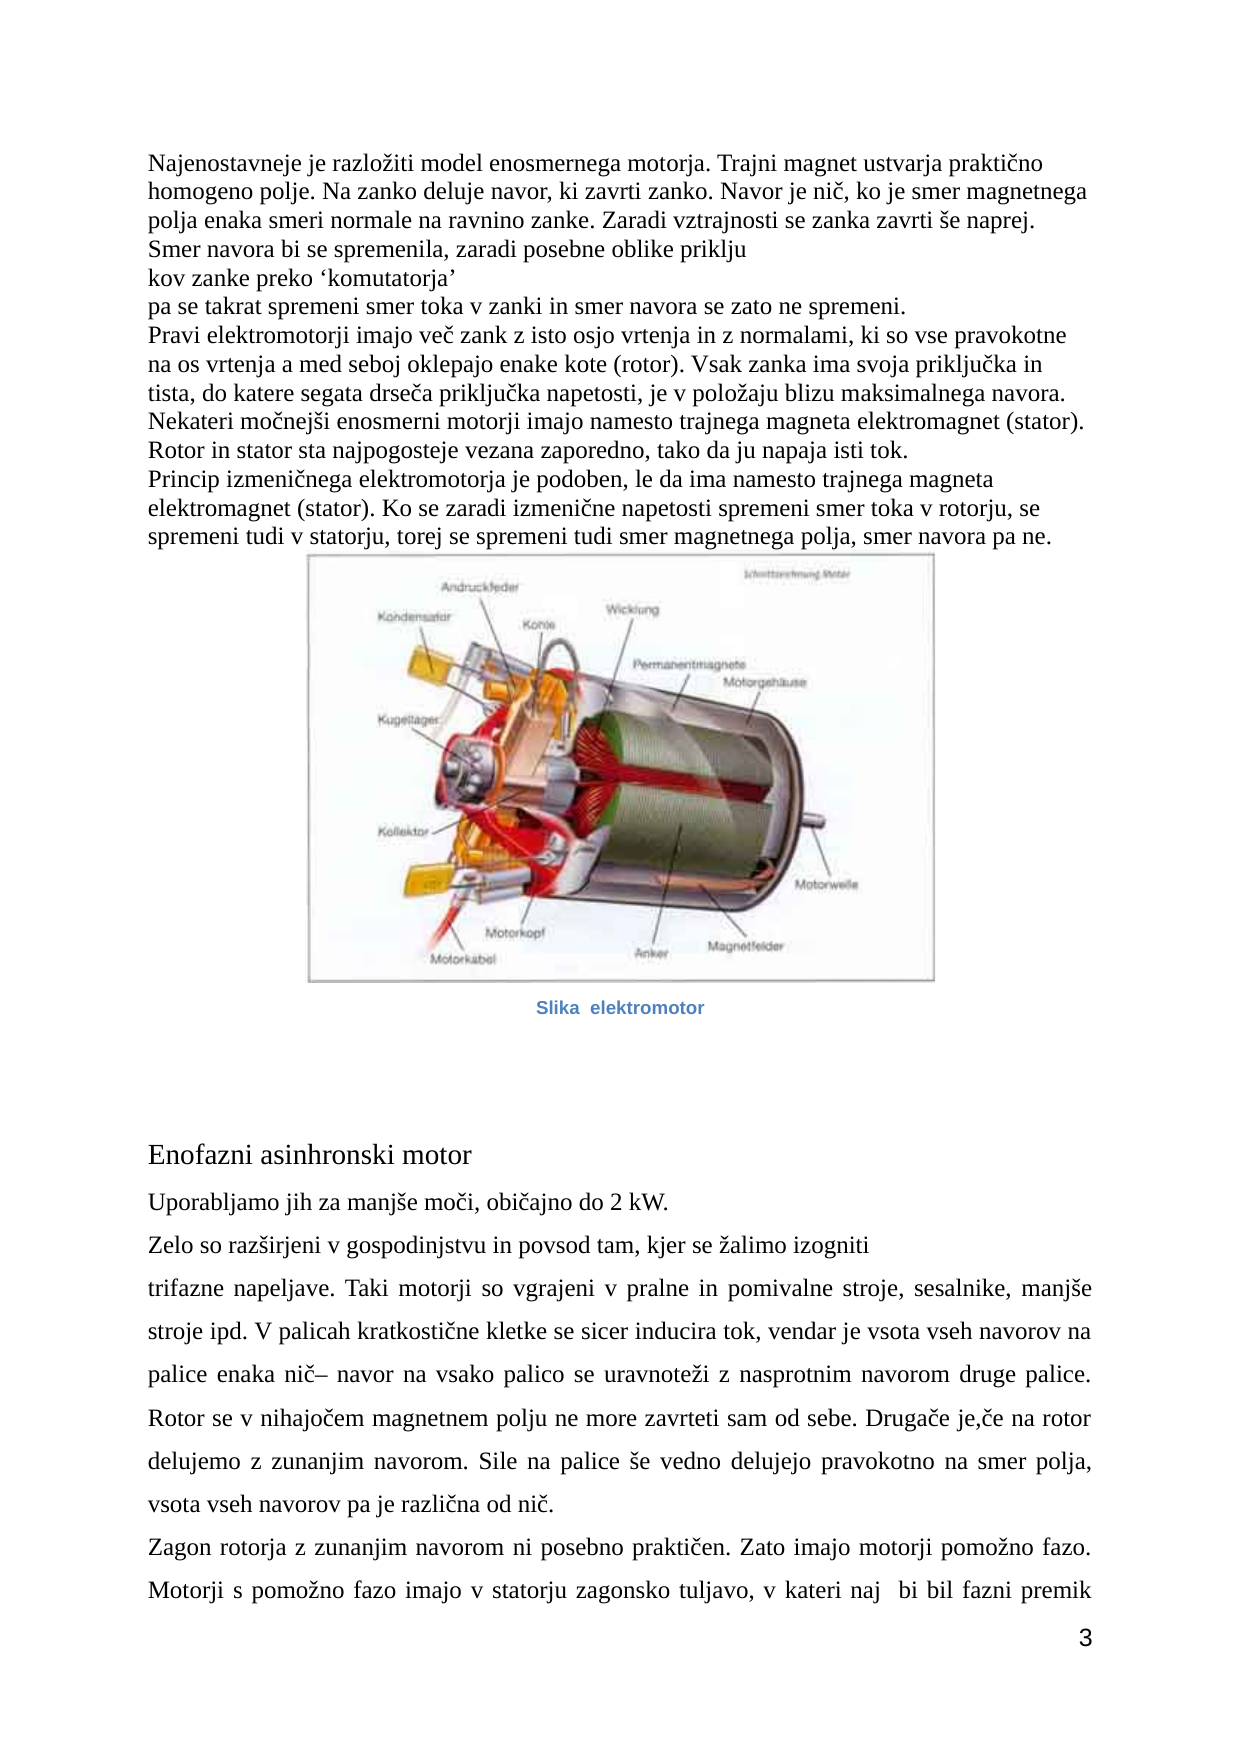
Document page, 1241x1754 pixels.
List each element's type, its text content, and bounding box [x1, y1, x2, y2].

text Uporabljamo jih za manjše moči, običajno do 2 kW. [148, 1187, 1093, 1216]
text polja enaka smeri normale na ravnino zanke. Zaradi vztrajnosti se zanka zavrti še naprej. [148, 205, 1093, 234]
picture [305, 550, 936, 983]
text Pravi elektromotorji imajo več zank z isto osjo vrtenja in z normalami, ki so vse pravokotne [148, 320, 1093, 349]
text Princip izmeničnega elektromotorja je podoben, le da ima namesto trajnega magneta [148, 464, 1093, 493]
text Rotor in stator sta najpogosteje vezana zaporedno, tako da ju napaja isti tok. [148, 435, 1093, 464]
text homogeno polje. Na zanko deluje navor, ki zavrti zanko. Navor je nič, ko je smer magnetnega [148, 176, 1093, 205]
subtitle Enofazni asinhronski motor [148, 1137, 1093, 1170]
text Nekateri močnejši enosmerni motorji imajo namesto trajnega magneta elektromagnet (stator). [148, 406, 1093, 435]
text Zagon rotorja z zunanjim navorom ni posebno praktičen. Zato imajo motorji pomožno fazo. Motorji s pomožno fazo imajo v statorju zagonsko tuljavo, v kateri naj bi bil fazni premik [148, 1532, 1093, 1604]
text tista, do katere segata drseča priključka napetosti, je v položaju blizu maksimalnega navora. [148, 378, 1093, 406]
text kov zanke preko ‘komutatorja’ [148, 263, 1093, 291]
text na os vrtenja a med seboj oklepajo enake kote (rotor). Vsak zanka ima svoja priključka in [148, 349, 1093, 378]
text Smer navora bi se spremenila, zaradi posebne oblike priklju [148, 234, 1093, 263]
text elektromagnet (stator). Ko se zaradi izmenične napetosti spremeni smer toka v rotorju, se [148, 493, 1093, 521]
text Slika elektromotor [148, 997, 1093, 1018]
text pa se takrat spremeni smer toka v zanki in smer navora se zato ne spremeni. [148, 291, 1093, 320]
text Najenostavneje je razložiti model enosmernega motorja. Trajni magnet ustvarja praktično [148, 148, 1093, 176]
text trifazne napeljave. Taki motorji so vgrajeni v pralne in pomivalne stroje, sesalnike, manjše stroje ipd. V palicah kratkostične kletke se sicer inducira tok, vendar je vsota vseh navorov na palice enaka nič– navor na vsako palico se uravnoteži z nasprotnim navorom druge palice. Rotor se v nihajočem magnetnem polju ne more zavrteti sam od sebe. Drugače je,če na rotor delujemo z zunanjim navorom. Sile na palice še vedno delujejo pravokotno na smer polja, vsota vseh navorov pa je različna od nič. [148, 1273, 1093, 1518]
text spremeni tudi v statorju, torej se spremeni tudi smer magnetnega polja, smer navora pa ne. [148, 521, 1093, 550]
text Zelo so razširjeni v gospodinjstvu in povsod tam, kjer se žalimo izogniti [148, 1230, 1093, 1259]
